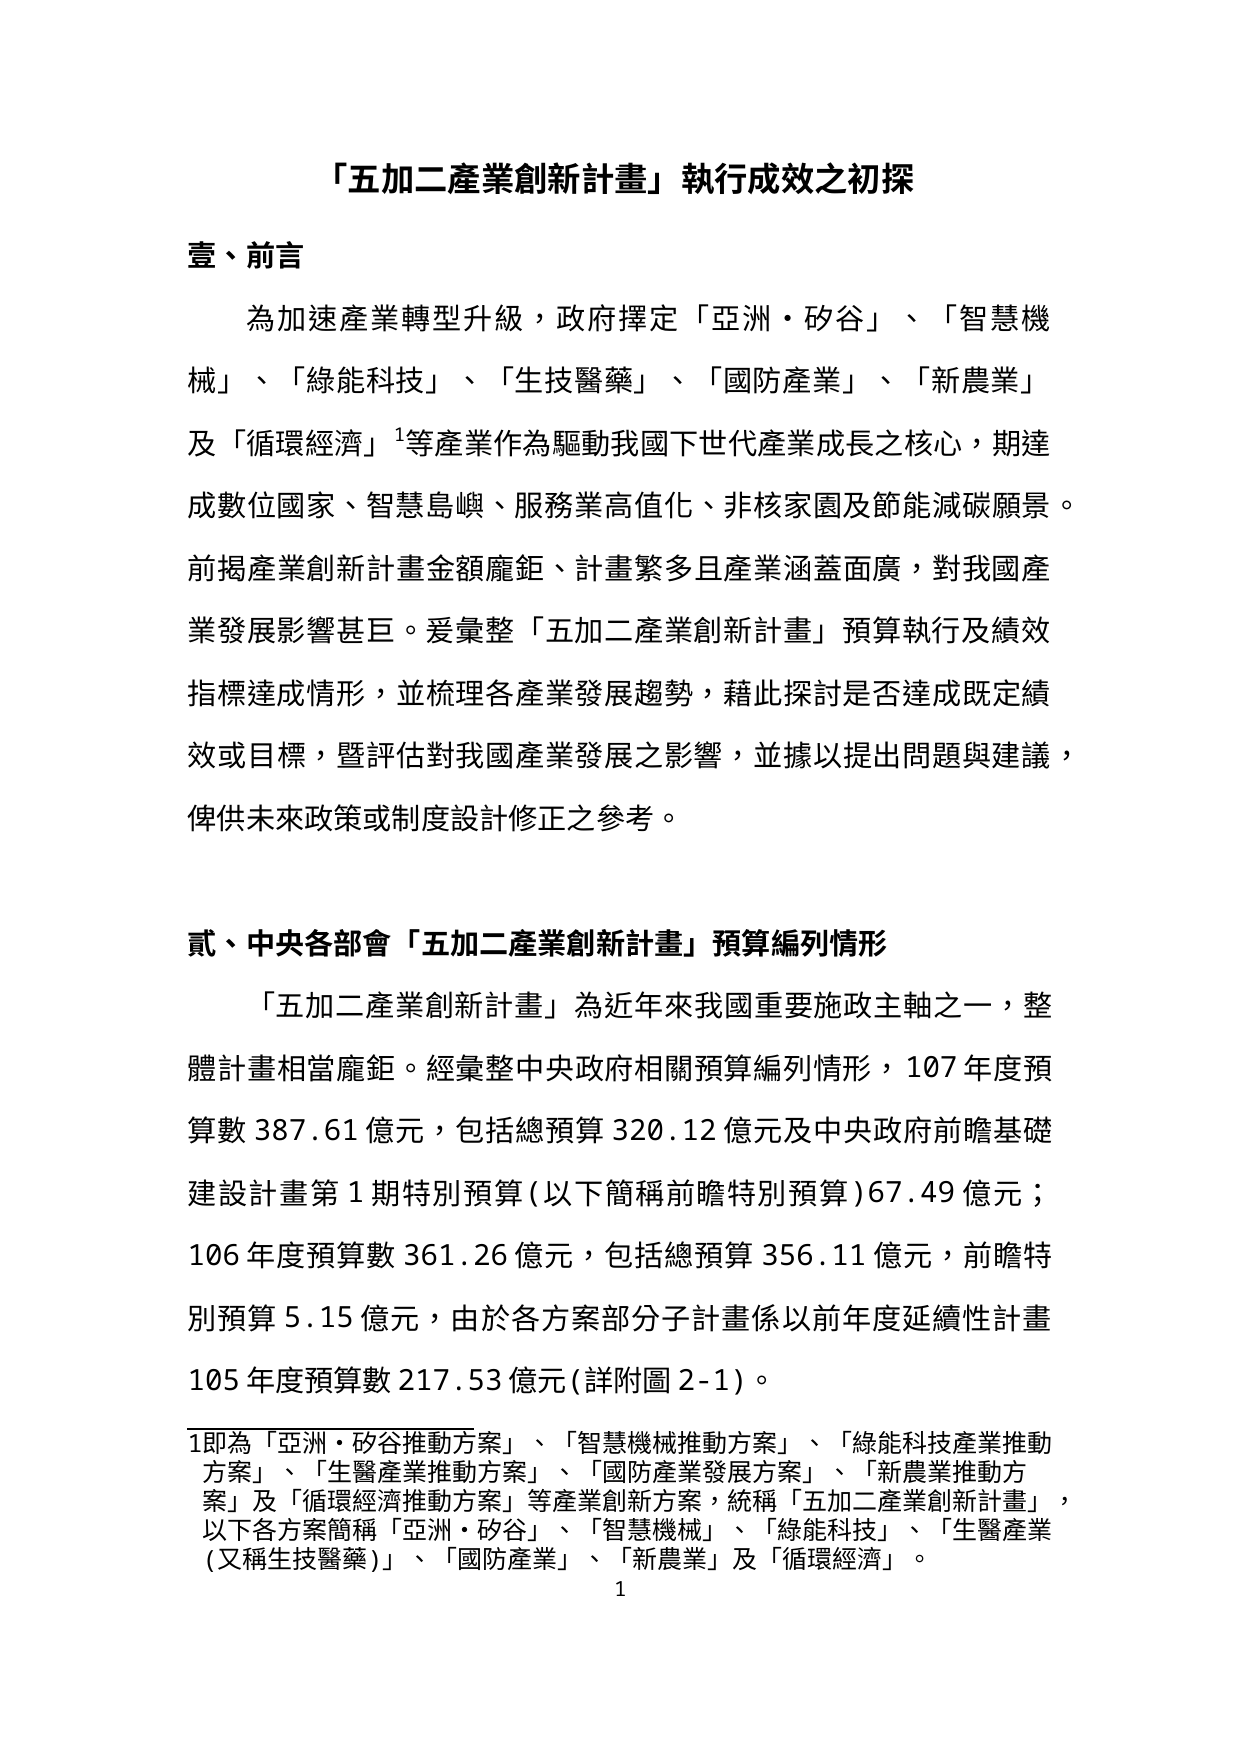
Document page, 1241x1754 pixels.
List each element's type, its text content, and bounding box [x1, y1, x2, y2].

text 「五加二產業創新計畫」執行成效之初探 [263, 150, 1053, 202]
text 即為「亞洲‧矽谷推動方案」、「智慧機械推動方案」、「綠能科技產業推動方案」、「生醫產業推動方案」、「國防產業發展方案」、「新農業推動方案」及「循環經濟推動方案」等產業創新方案，統稱「五加二產業創新計畫」，以下各方案簡稱「亞洲‧矽谷」、「智慧機械」、「綠能科技」、「生醫產業(又稱生技醫藥)」、「國防產業」、「新農業」及「循環經濟」。 [187, 1429, 1053, 1574]
text 「五加二產業創新計畫」為近年來我國重要施政主軸之一，整體計畫相當龐鉅。經彙整中央政府相關預算編列情形，107年度預算數387.61億元，包括總預算320.12億元及中央政府前瞻基礎建設計畫第1期特別預算(以下簡稱前瞻特別預算)67.49億元；106年度預算數361.26億元，包括總預算356.11億元，前瞻特別預算5.15億元，由於各方案部分子計畫係以前年度延續性計畫，105年度預算數217.53億元(詳附圖2-1)。 [187, 962, 1053, 1400]
text 為加速產業轉型升級，政府擇定「亞洲‧矽谷」、「智慧機械」、「綠能科技」、「生技醫藥」、「國防產業」、「新農業」及「循環經濟」等產業作為驅動我國下世代產業成長之核心，期達成數位國家、智慧島嶼、服務業高值化、非核家園及節能減碳願景。前揭產業創新計畫金額龐鉅、計畫繁多且產業涵蓋面廣，對我國產業發展影響甚巨。爰彙整「五加二產業創新計畫」預算執行及績效指標達成情形，並梳理各產業發展趨勢，藉此探討是否達成既定績效或目標，暨評估對我國產業發展之影響，並據以提出問題與建議，俾供未來政策或制度設計修正之參考。 [187, 275, 1053, 837]
text 壹、前言 [187, 212, 1053, 275]
text 貳、中央各部會「五加二產業創新計畫」預算編列情形 [187, 900, 1053, 962]
